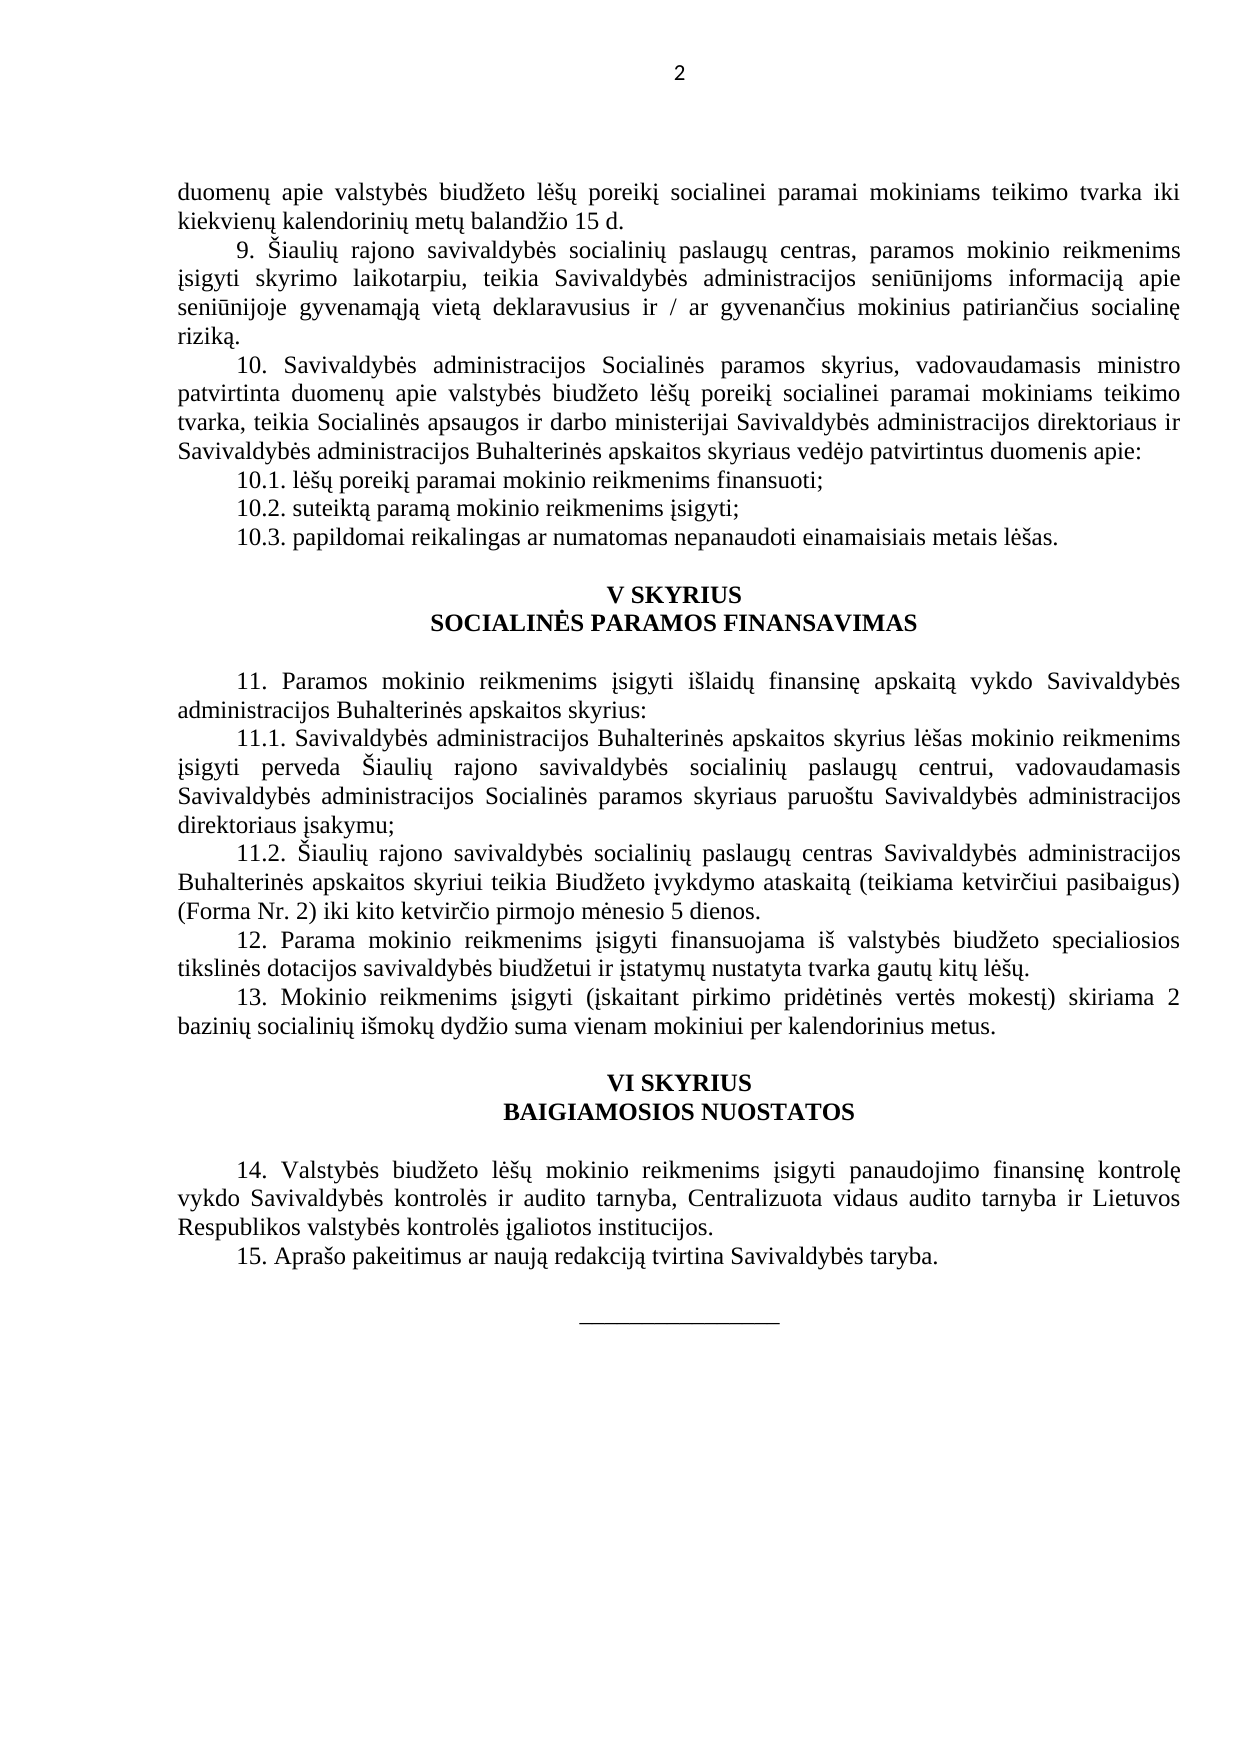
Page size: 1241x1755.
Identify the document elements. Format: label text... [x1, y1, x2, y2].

text SOCIALINĖS PARAMOS FINANSAVIMAS [167, 608, 1181, 637]
text VI SKYRIUS [177, 1068, 1181, 1097]
text 15. Aprašo pakeitimus ar naują redakciją tvirtina Savivaldybės taryba. [177, 1241, 1181, 1270]
text 12. Parama mokinio reikmenims įsigyti finansuojama iš valstybės biudžeto specialiosios tikslinės dotacijos savivaldybės biudžetui ir įstatymų nustatyta tvarka gautų kitų lėšų. [177, 925, 1181, 982]
text 11.2. Šiaulių rajono savivaldybės socialinių paslaugų centras Savivaldybės administracijos Buhalterinės apskaitos skyriui teikia Biudžeto įvykdymo ataskaitą (teikiama ketvirčiui pasibaigus) (Forma Nr. 2) iki kito ketvirčio pirmojo mėnesio 5 dienos. [177, 838, 1181, 925]
text duomenų apie valstybės biudžeto lėšų poreikį socialinei paramai mokiniams teikimo tvarka iki kiekvienų kalendorinių metų balandžio 15 d. [177, 177, 1181, 235]
text 14. Valstybės biudžeto lėšų mokinio reikmenims įsigyti panaudojimo finansinę kontrolę vykdo Savivaldybės kontrolės ir audito tarnyba, Centralizuota vidaus audito tarnyba ir Lietuvos Respublikos valstybės kontrolės įgaliotos institucijos. [177, 1155, 1181, 1241]
text BAIGIAMOSIOS NUOSTATOS [177, 1097, 1181, 1126]
text 10.2. suteiktą paramą mokinio reikmenims įsigyti; [177, 493, 1181, 522]
text V SKYRIUS [167, 580, 1181, 608]
text 13. Mokinio reikmenims įsigyti (įskaitant pirkimo pridėtinės vertės mokestį) skiriama 2 bazinių socialinių išmokų dydžio suma vienam mokiniui per kalendorinius metus. [177, 982, 1181, 1040]
text ________________ [177, 1298, 1181, 1327]
text 10. Savivaldybės administracijos Socialinės paramos skyrius, vadovaudamasis ministro patvirtinta duomenų apie valstybės biudžeto lėšų poreikį socialinei paramai mokiniams teikimo tvarka, teikia Socialinės apsaugos ir darbo ministerijai Savivaldybės administracijos direktoriaus ir Savivaldybės administracijos Buhalterinės apskaitos skyriaus vedėjo patvirtintus duomenis apie: [177, 350, 1181, 465]
text 10.1. lėšų poreikį paramai mokinio reikmenims finansuoti; [177, 465, 1181, 493]
text 10.3. papildomai reikalingas ar numatomas nepanaudoti einamaisiais metais lėšas. [177, 522, 1181, 551]
text 11. Paramos mokinio reikmenims įsigyti išlaidų finansinę apskaitą vykdo Savivaldybės administracijos Buhalterinės apskaitos skyrius: [177, 666, 1181, 723]
text 9. Šiaulių rajono savivaldybės socialinių paslaugų centras, paramos mokinio reikmenims įsigyti skyrimo laikotarpiu, teikia Savivaldybės administracijos seniūnijoms informaciją apie seniūnijoje gyvenamąją vietą deklaravusius ir / ar gyvenančius mokinius patiriančius socialinę riziką. [177, 235, 1181, 350]
text 11.1. Savivaldybės administracijos Buhalterinės apskaitos skyrius lėšas mokinio reikmenims įsigyti perveda Šiaulių rajono savivaldybės socialinių paslaugų centrui, vadovaudamasis Savivaldybės administracijos Socialinės paramos skyriaus paruoštu Savivaldybės administracijos direktoriaus įsakymu; [177, 723, 1181, 838]
